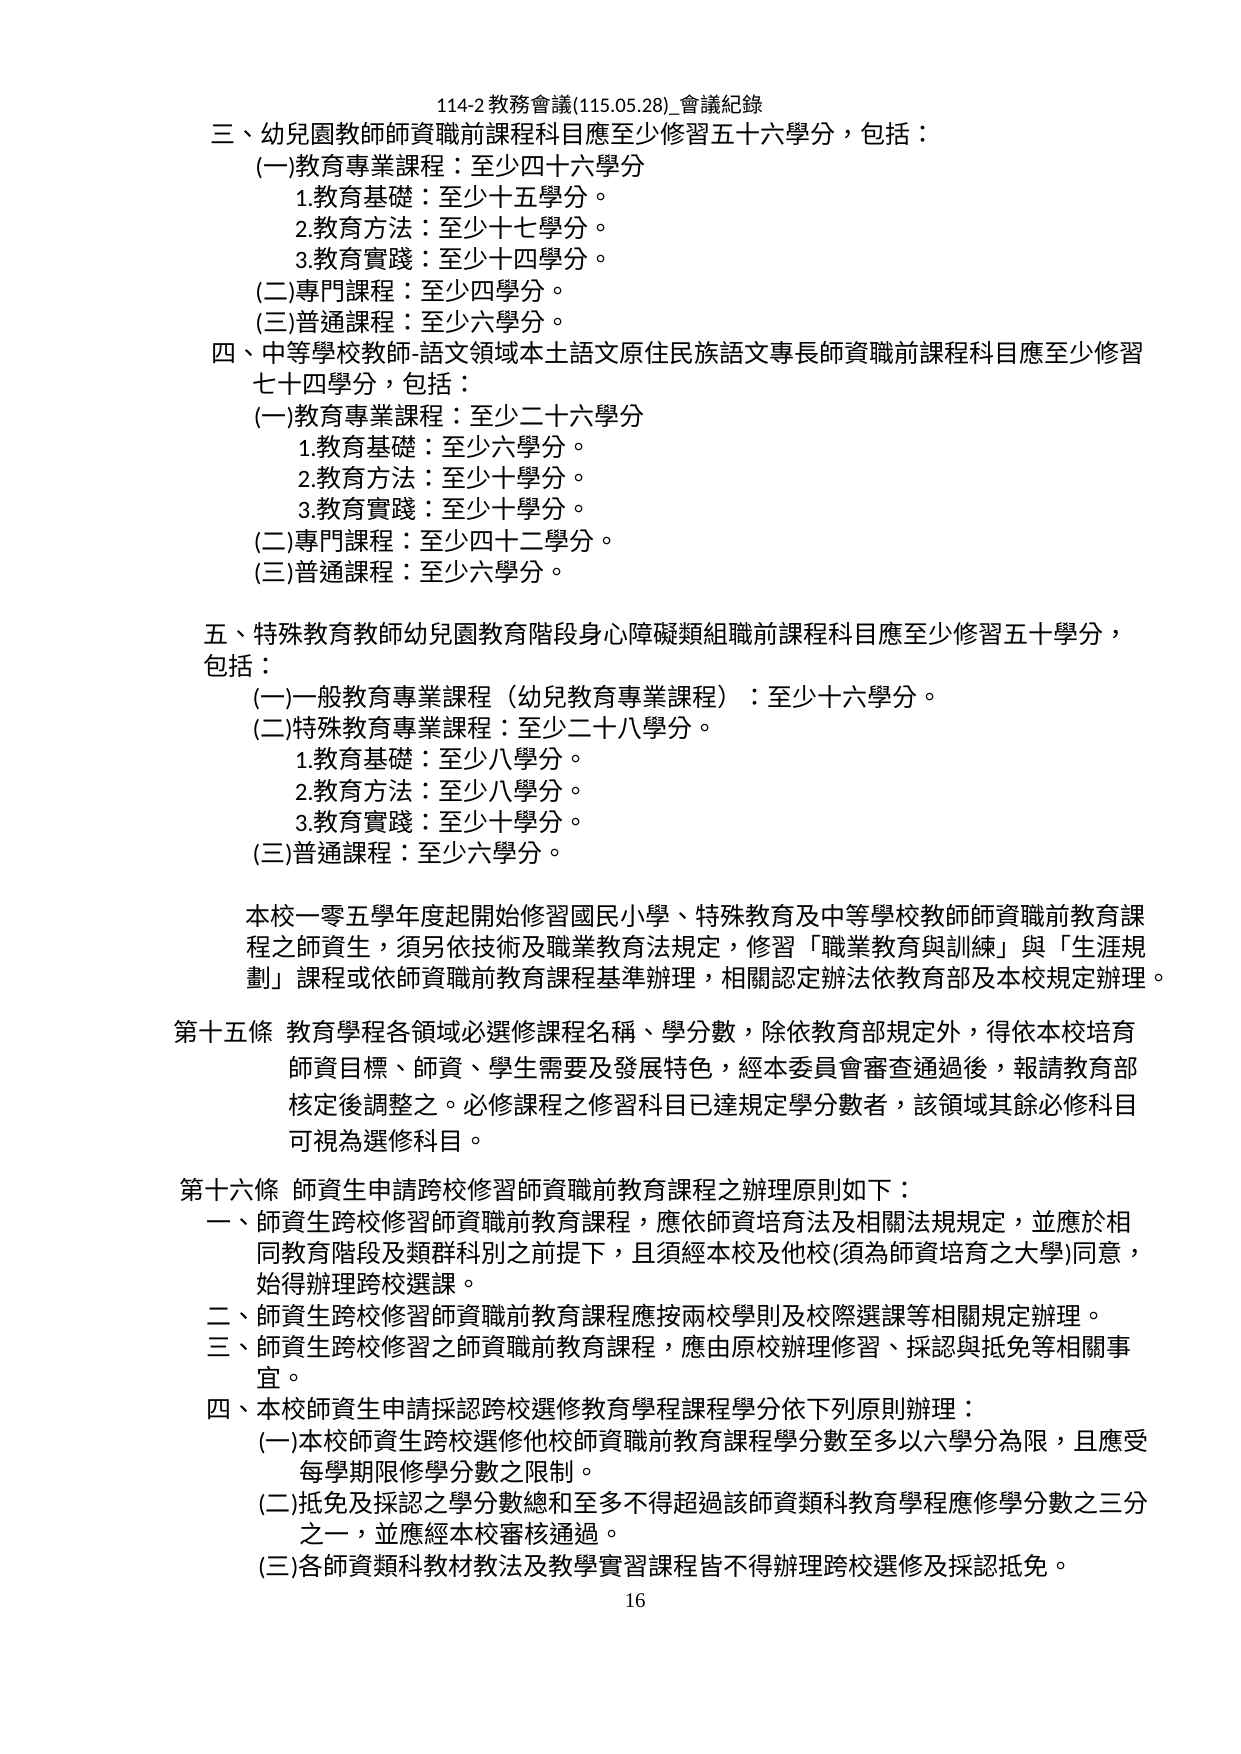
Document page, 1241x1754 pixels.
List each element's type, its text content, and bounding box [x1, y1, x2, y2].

text 第十五條 教育學程各領域必選修課程名稱、學分數，除依教育部規定外，得依本校培育師資目標、師資、學生需要及發展特色，經本委員會審查通過後，報請教育部核定後調整之。必修課程之修習科目已達規定學分數者，該領域其餘必修科目可視為選修科目。 [173, 1013, 1152, 1158]
text 1.教育基礎：至少八學分。 [118, 744, 1152, 775]
text (三)普通課程：至少六學分。 [118, 838, 1152, 869]
text 2.教育方法：至少十七學分。 [118, 213, 1152, 244]
text (三)普通課程：至少六學分。 [118, 306, 1152, 338]
text (一)本校師資生跨校選修他校師資職前教育課程學分數至多以六學分為限，且應受每學期限修學分數之限制。 [258, 1425, 1152, 1488]
text (二)專門課程：至少四學分。 [118, 275, 1152, 306]
text 四、中等學校教師-語文領域本土語文原住民族語文專長師資職前課程科目應至少修習七十四學分，包括： [211, 338, 1152, 400]
text (二)抵免及採認之學分數總和至多不得超過該師資類科教育學程應修學分數之三分之一，並應經本校審核通過。 [258, 1488, 1152, 1550]
text (一)教育專業課程：至少二十六學分 [118, 400, 1152, 431]
text (一)教育專業課程：至少四十六學分 [118, 150, 1152, 181]
text 五、特殊教育教師幼兒園教育階段身心障礙類組職前課程科目應至少修習五十學分，包括： [203, 619, 1152, 681]
text 三、師資生跨校修習之師資職前教育課程，應由原校辦理修習、採認與抵免等相關事宜。 [207, 1331, 1152, 1394]
text 3.教育實踐：至少十學分。 [118, 806, 1152, 838]
text (一)一般教育專業課程（幼兒教育專業課程）：至少十六學分。 [118, 681, 1152, 713]
text (三)普通課程：至少六學分。 [118, 556, 1152, 588]
text 2.教育方法：至少八學分。 [118, 775, 1152, 806]
text 三、幼兒園教師師資職前課程科目應至少修習五十六學分，包括： [118, 119, 1152, 150]
text 四、本校師資生申請採認跨校選修教育學程課程學分依下列原則辦理： [207, 1394, 1152, 1425]
text (三)各師資類科教材教法及教學實習課程皆不得辦理跨校選修及採認抵免。 [258, 1550, 1152, 1581]
text 3.教育實踐：至少十學分。 [118, 494, 1152, 525]
text 2.教育方法：至少十學分。 [118, 463, 1152, 494]
text 本校一零五學年度起開始修習國民小學、特殊教育及中等學校教師師資職前教育課程之師資生，須另依技術及職業教育法規定，修習「職業教育與訓練」與「生涯規劃」課程或依師資職前教育課程基準辦理，相關認定辦法依教育部及本校規定辦理。 [245, 900, 1152, 994]
text 一、師資生跨校修習師資職前教育課程，應依師資培育法及相關法規規定，並應於相同教育階段及類群科別之前提下，且須經本校及他校(須為師資培育之大學)同意，始得辦理跨校選課。 [207, 1206, 1152, 1300]
text 二、師資生跨校修習師資職前教育課程應按兩校學則及校際選課等相關規定辦理。 [207, 1300, 1152, 1331]
text 1.教育基礎：至少十五學分。 [118, 181, 1152, 213]
text (二)專門課程：至少四十二學分。 [118, 525, 1152, 556]
text 3.教育實踐：至少十四學分。 [118, 244, 1152, 275]
text 1.教育基礎：至少六學分。 [118, 431, 1152, 463]
text (二)特殊教育專業課程：至少二十八學分。 [118, 713, 1152, 744]
text 第十六條 師資生申請跨校修習師資職前教育課程之辦理原則如下： [118, 1170, 1152, 1206]
